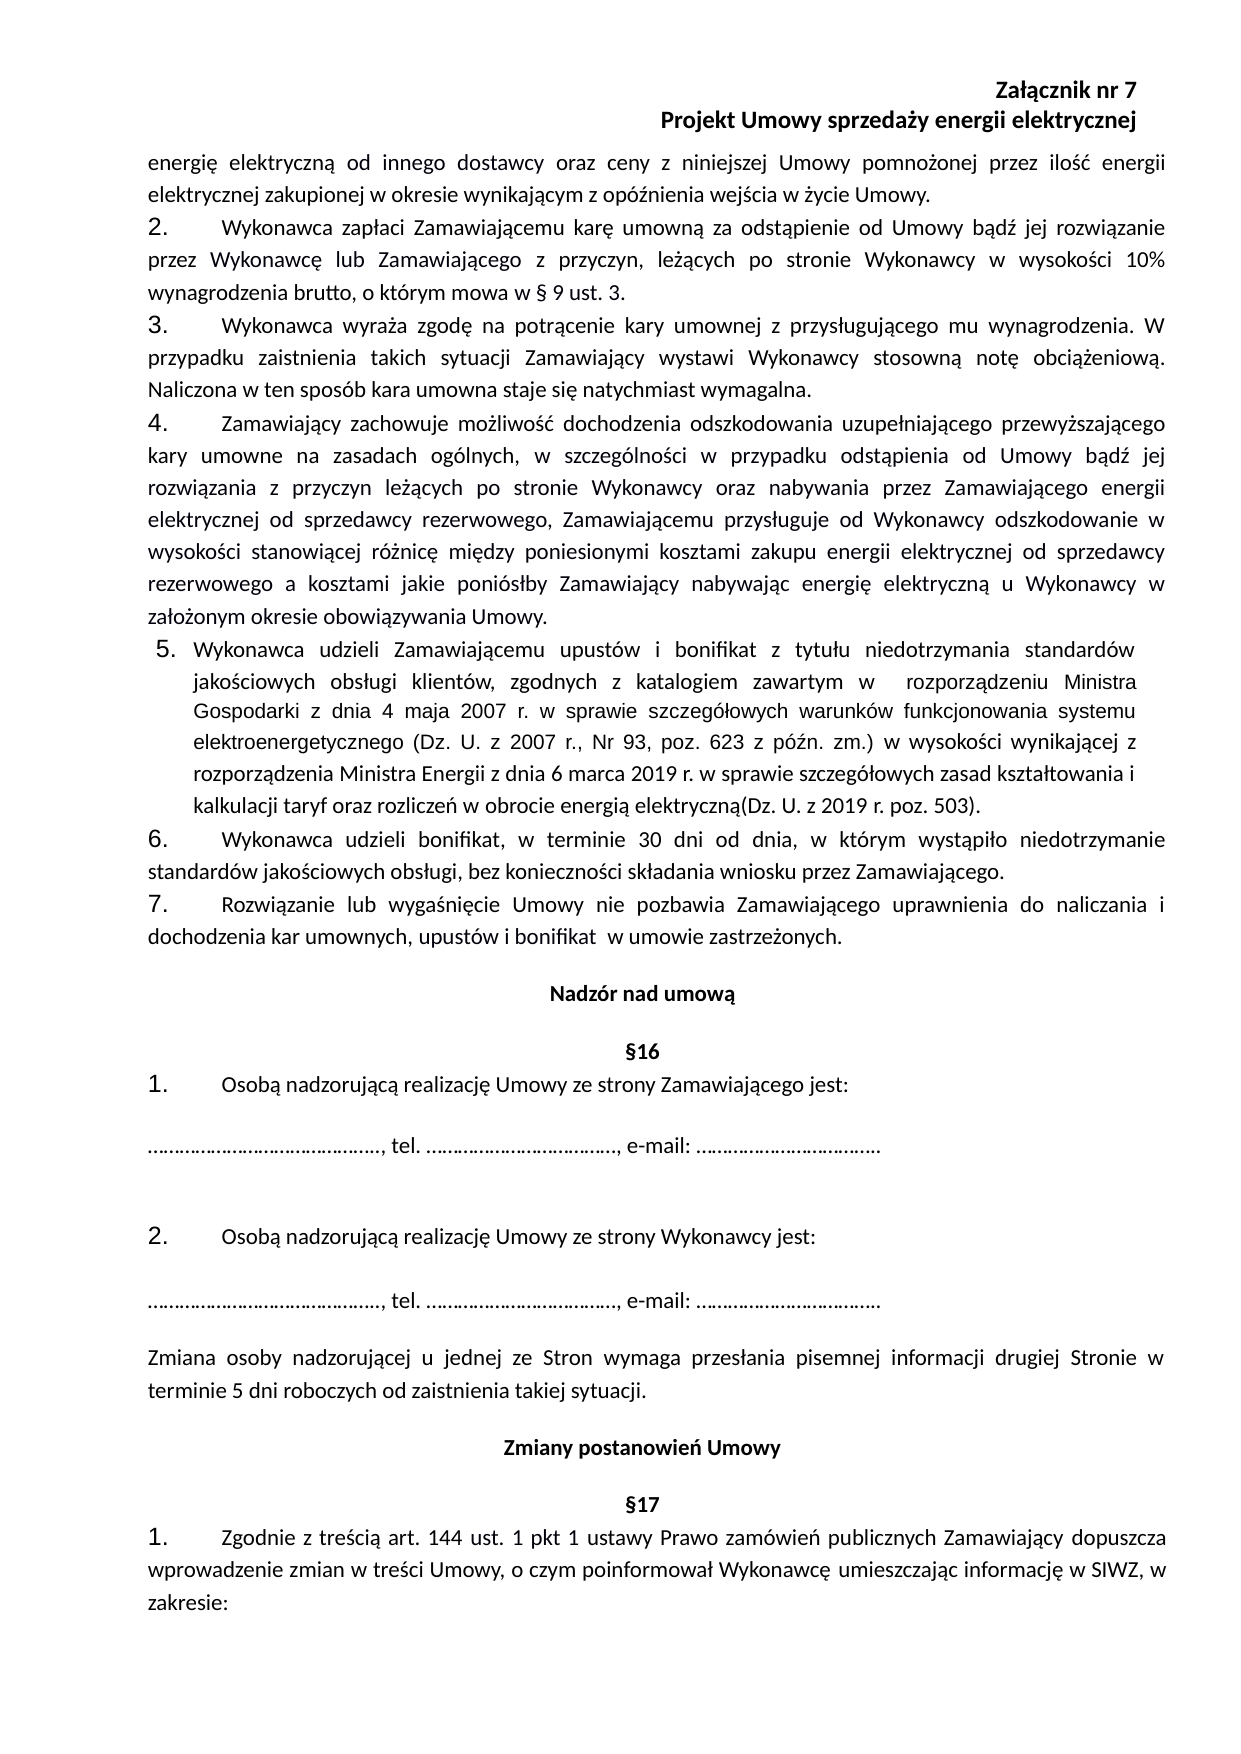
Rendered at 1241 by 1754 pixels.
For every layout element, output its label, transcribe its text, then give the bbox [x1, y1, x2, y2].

text §17 [118, 1490, 1166, 1518]
text …………………………………….., tel. ………………………………, e-mail: …………………………….. [148, 1131, 1166, 1159]
text §16 [118, 1037, 1166, 1065]
text Nadzór nad umową [118, 979, 1166, 1008]
list energię elektryczną od innego dostawcy oraz ceny z niniejszej Umowy pomnożonej przez ilość energii elektrycznej zakupionej w okresie wynikającym z opóźnienia wejścia w życie Umowy. [148, 148, 1166, 208]
list Osobą nadzorującą realizację Umowy ze strony Wykonawcy jest: [148, 1221, 1166, 1250]
list Rozwiązanie lub wygaśnięcie Umowy nie pozbawia Zamawiającego uprawnienia do naliczania i dochodzenia kar umownych, upustów i bonifikat w umowie zastrzeżonych. [148, 889, 1166, 950]
text …………………………………….., tel. ………………………………, e-mail: …………………………….. [148, 1286, 1166, 1314]
list Wykonawca wyraża zgodę na potrącenie kary umownej z przysługującego mu wynagrodzenia. W przypadku zaistnienia takich sytuacji Zamawiający wystawi Wykonawcy stosowną notę obciążeniową. Naliczona w ten sposób kara umowna staje się natychmiast wymagalna. [148, 310, 1166, 403]
list Osobą nadzorującą realizację Umowy ze strony Zamawiającego jest: [148, 1069, 1166, 1098]
list Zgodnie z treścią art. 144 ust. 1 pkt 1 ustawy Prawo zamówień publicznych Zamawiający dopuszcza wprowadzenie zmian w treści Umowy, o czym poinformował Wykonawcę umieszczając informację w SIWZ, w zakresie: [148, 1522, 1166, 1616]
list Zamawiający zachowuje możliwość dochodzenia odszkodowania uzupełniającego przewyższającego kary umowne na zasadach ogólnych, w szczególności w przypadku odstąpienia od Umowy bądź jej rozwiązania z przyczyn leżących po stronie Wykonawcy oraz nabywania przez Zamawiającego energii elektrycznej od sprzedawcy rezerwowego, Zamawiającemu przysługuje od Wykonawcy odszkodowanie w wysokości stanowiącej różnicę między poniesionymi kosztami zakupu energii elektrycznej od sprzedawcy rezerwowego a kosztami jakie poniósłby Zamawiający nabywając energię elektryczną u Wykonawcy w założonym okresie obowiązywania Umowy. [148, 407, 1166, 630]
text Zmiany postanowień Umowy [118, 1433, 1166, 1461]
list Wykonawca udzieli bonifikat, w terminie 30 dni od dnia, w którym wystąpiło niedotrzymanie standardów jakościowych obsługi, bez konieczności składania wniosku przez Zamawiającego. [148, 823, 1166, 885]
list Wykonawca udzieli Zamawiającemu upustów i bonifikat z tytułu niedotrzymania standardów jakościowych obsługi klientów, zgodnych z katalogiem zawartym w rozporządzeniu Ministra Gospodarki z dnia 4 maja 2007 r. w sprawie szczegółowych warunków funkcjonowania systemu elektroenergetycznego (Dz. U. z 2007 r., Nr 93, poz. 623 z późn. zm.) w wysokości wynikającej z rozporządzenia Ministra Energii z dnia 6 marca 2019 r. w sprawie szczegółowych zasad kształtowania i kalkulacji taryf oraz rozliczeń w obrocie energią elektryczną(Dz. U. z 2019 r. poz. 503). [156, 634, 1137, 819]
list Wykonawca zapłaci Zamawiającemu karę umowną za odstąpienie od Umowy bądź jej rozwiązanie przez Wykonawcę lub Zamawiającego z przyczyn, leżących po stronie Wykonawcy w wysokości 10% wynagrodzenia brutto, o którym mowa w § 9 ust. 3. [148, 212, 1166, 306]
text Zmiana osoby nadzorującej u jednej ze Stron wymaga przesłania pisemnej informacji drugiej Stronie w terminie 5 dni roboczych od zaistnienia takiej sytuacji. [148, 1343, 1166, 1404]
